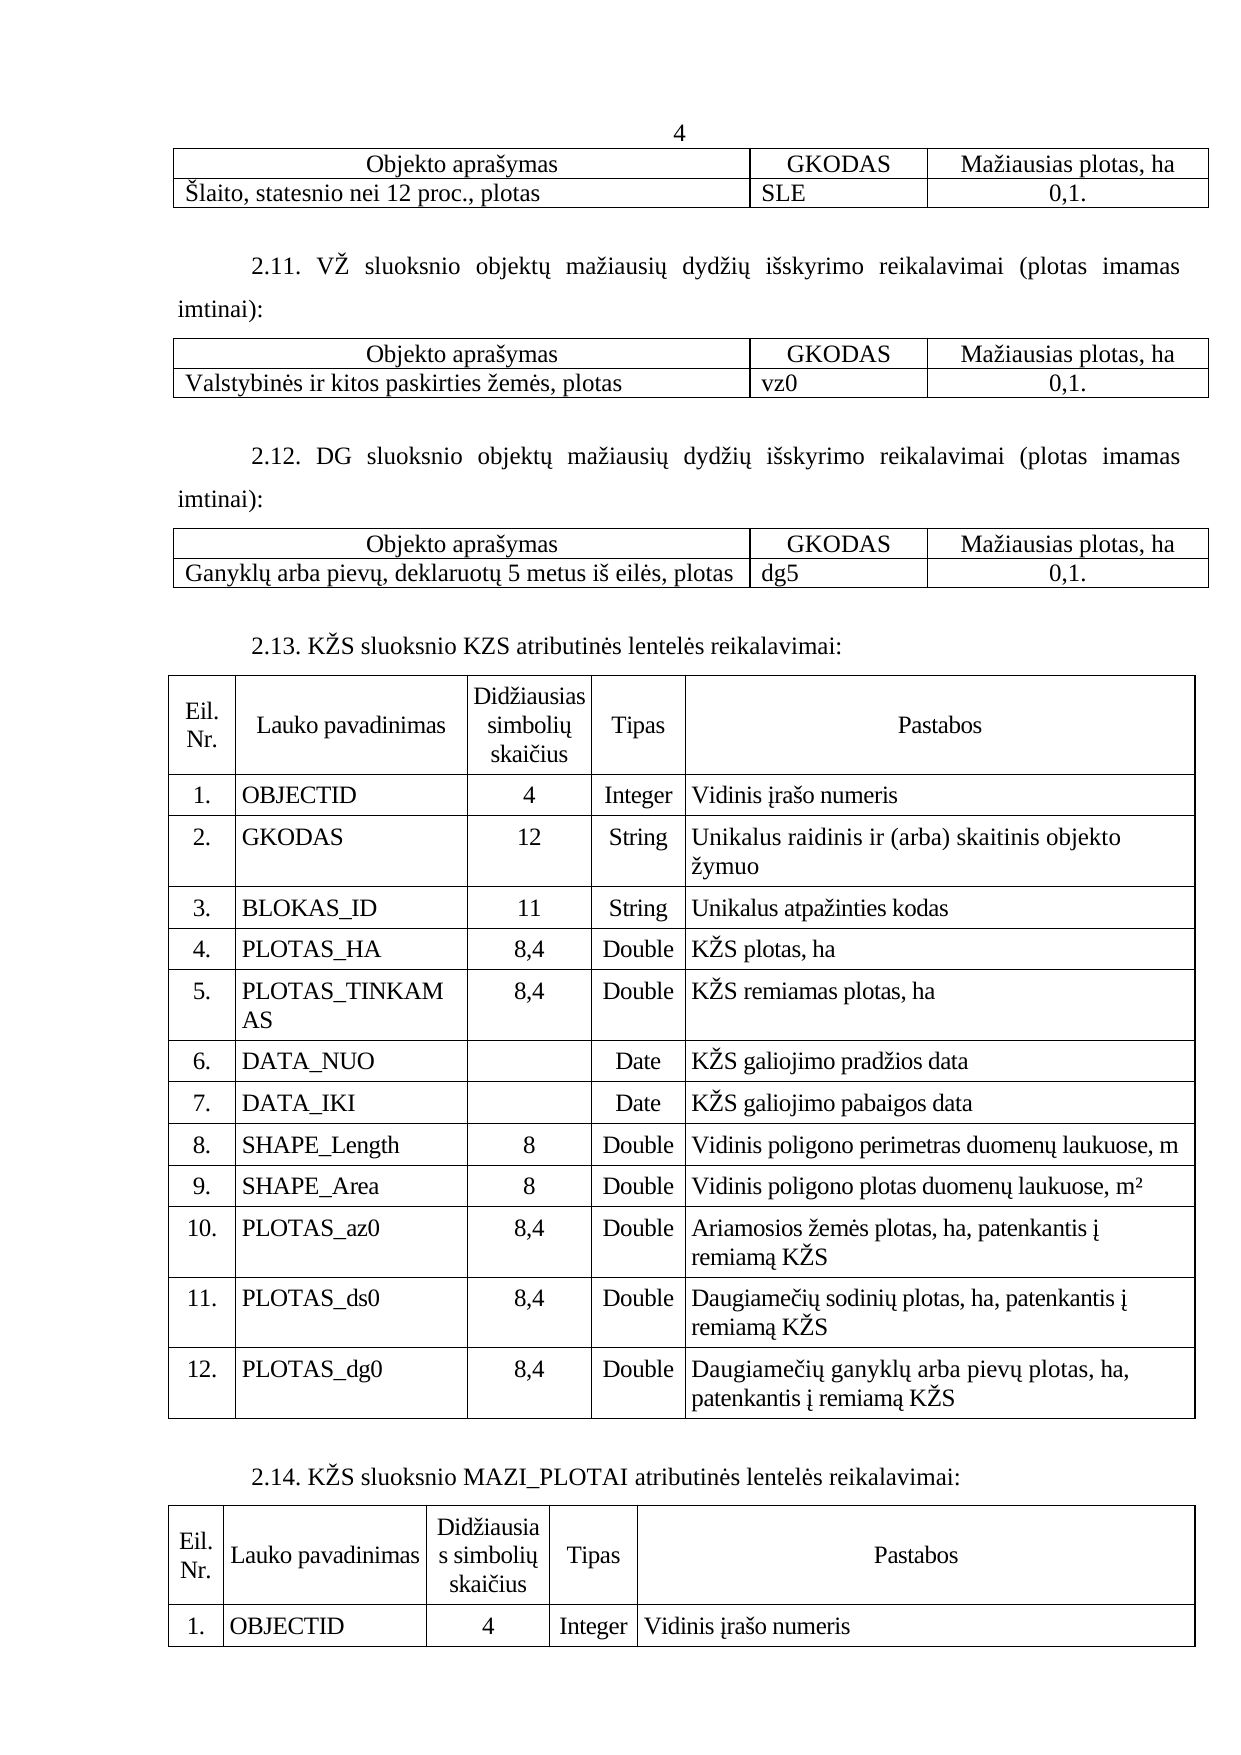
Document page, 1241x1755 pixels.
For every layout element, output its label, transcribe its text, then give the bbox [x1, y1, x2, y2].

table_header Eil. Nr. [169, 676, 235, 774]
table_cell Unikalus atpažinties kodas [686, 887, 1194, 927]
table_cell Double [592, 1207, 685, 1277]
table_cell PLOTAS_HA [236, 929, 467, 969]
table_cell 6. [169, 1041, 235, 1081]
table_cell 11. [169, 1278, 235, 1347]
table_cell 8 [468, 1166, 591, 1206]
table_cell 8 [468, 1124, 591, 1164]
table_cell 11 [468, 887, 591, 927]
table_cell 4 [468, 775, 591, 815]
table_cell 7. [169, 1082, 235, 1123]
table_cell 9. [169, 1166, 235, 1206]
table_header Tipas [592, 676, 685, 774]
table_cell SHAPE_Length [236, 1124, 467, 1164]
table_cell 0,1. [928, 559, 1208, 587]
table_cell Vidinis poligono plotas duomenų laukuose, m² [686, 1166, 1194, 1206]
table_cell Date [592, 1082, 685, 1123]
table_header Didžiausias simbolių skaičius [427, 1506, 549, 1604]
table_cell 0,1. [928, 179, 1208, 207]
table_cell SLE [751, 179, 927, 207]
table_cell OBJECTID [236, 775, 467, 815]
table_cell Vidinis poligono perimetras duomenų laukuose, m [686, 1124, 1194, 1164]
table_header Objekto aprašymas [174, 339, 749, 367]
text 2.14. KŽS sluoksnio MAZI_PLOTAI atributinės lentelės reikalavimai: [177, 1462, 1181, 1490]
text 2.13. KŽS sluoksnio KZS atributinės lentelės reikalavimai: [177, 631, 1181, 660]
table_cell Daugiamečių sodinių plotas, ha, patenkantis į remiamą KŽS [686, 1278, 1194, 1347]
table_cell Vidinis įrašo numeris [638, 1605, 1194, 1646]
table_cell Integer [550, 1605, 637, 1646]
table_cell Ariamosios žemės plotas, ha, patenkantis į remiamą KŽS [686, 1207, 1194, 1277]
table_cell 8,4 [468, 1278, 591, 1347]
table_cell 3. [169, 887, 235, 927]
table_cell KŽS galiojimo pradžios data [686, 1041, 1194, 1081]
table_cell Double [592, 1124, 685, 1164]
table_header Pastabos [686, 676, 1194, 774]
table_cell String [592, 887, 685, 927]
table_cell Double [592, 1166, 685, 1206]
table_cell 0,1. [928, 369, 1208, 397]
table_cell 12 [468, 816, 591, 886]
table_cell 4 [427, 1605, 549, 1646]
table_cell 8,4 [468, 1348, 591, 1417]
table_cell 2. [169, 816, 235, 886]
table_cell 8,4 [468, 1207, 591, 1277]
table_cell PLOTAS_TINKAMAS [236, 970, 467, 1039]
text 2.11. VŽ sluoksnio objektų mažiausių dydžių išskyrimo reikalavimai (plotas imamas imtinai): [177, 251, 1181, 323]
table_cell Valstybinės ir kitos paskirties žemės, plotas [174, 369, 749, 397]
table_header Lauko pavadinimas [236, 676, 467, 774]
table_header Lauko pavadinimas [224, 1506, 426, 1604]
table_cell KŽS remiamas plotas, ha [686, 970, 1194, 1039]
table_header Eil. Nr. [169, 1506, 223, 1604]
table_cell Vidinis įrašo numeris [686, 775, 1194, 815]
table_cell Šlaito, statesnio nei 12 proc., plotas [174, 179, 749, 207]
table_header Mažiausias plotas, ha [928, 339, 1208, 367]
table_cell shape_Area [236, 1166, 467, 1206]
table_header Mažiausias plotas, ha [928, 149, 1208, 177]
table_cell 8,4 [468, 929, 591, 969]
table_cell KŽS plotas, ha [686, 929, 1194, 969]
table_cell [468, 1082, 591, 1123]
table_cell 5. [169, 970, 235, 1039]
table_cell Ganyklų arba pievų, deklaruotų 5 metus iš eilės, plotas [174, 559, 749, 587]
table_cell BLOKAS_ID [236, 887, 467, 927]
table_cell KŽS galiojimo pabaigos data [686, 1082, 1194, 1123]
table_cell Date [592, 1041, 685, 1081]
table_cell 10. [169, 1207, 235, 1277]
table_cell Unikalus raidinis ir (arba) skaitinis objekto žymuo [686, 816, 1194, 886]
table_header GKODAS [751, 529, 927, 557]
table_cell PLOTAS_dg0 [236, 1348, 467, 1417]
table_header Didžiausias simbolių skaičius [468, 676, 591, 774]
table_cell String [592, 816, 685, 886]
table_cell DATA_IKI [236, 1082, 467, 1123]
table_cell pLOTAS_ds0 [236, 1278, 467, 1347]
table_header GKODAS [751, 149, 927, 177]
table_header Objekto aprašymas [174, 149, 749, 177]
table_header GKODAS [751, 339, 927, 367]
table_cell Double [592, 970, 685, 1039]
table_cell 4. [169, 929, 235, 969]
table_cell Daugiamečių ganyklų arba pievų plotas, ha, patenkantis į remiamą KŽS [686, 1348, 1194, 1417]
table_cell 8,4 [468, 970, 591, 1039]
table_header Pastabos [638, 1506, 1194, 1604]
table_cell 8. [169, 1124, 235, 1164]
table_header Mažiausias plotas, ha [928, 529, 1208, 557]
table_cell Integer [592, 775, 685, 815]
table_header Tipas [550, 1506, 637, 1604]
table_cell GKODAS [236, 816, 467, 886]
table_cell [468, 1041, 591, 1081]
table_header Objekto aprašymas [174, 529, 749, 557]
table_cell Double [592, 929, 685, 969]
table_cell 1. [169, 775, 235, 815]
table_cell Double [592, 1278, 685, 1347]
table_cell Double [592, 1348, 685, 1417]
table_cell dg5 [751, 559, 927, 587]
table_cell vz0 [751, 369, 927, 397]
table_cell OBJECTID [224, 1605, 426, 1646]
table_cell pLOTAS_az0 [236, 1207, 467, 1277]
text 2.12. DG sluoksnio objektų mažiausių dydžių išskyrimo reikalavimai (plotas imamas imtinai): [177, 441, 1181, 513]
table_cell 12. [169, 1348, 235, 1417]
table_cell 1. [169, 1605, 223, 1646]
table_cell DATA_NUO [236, 1041, 467, 1081]
